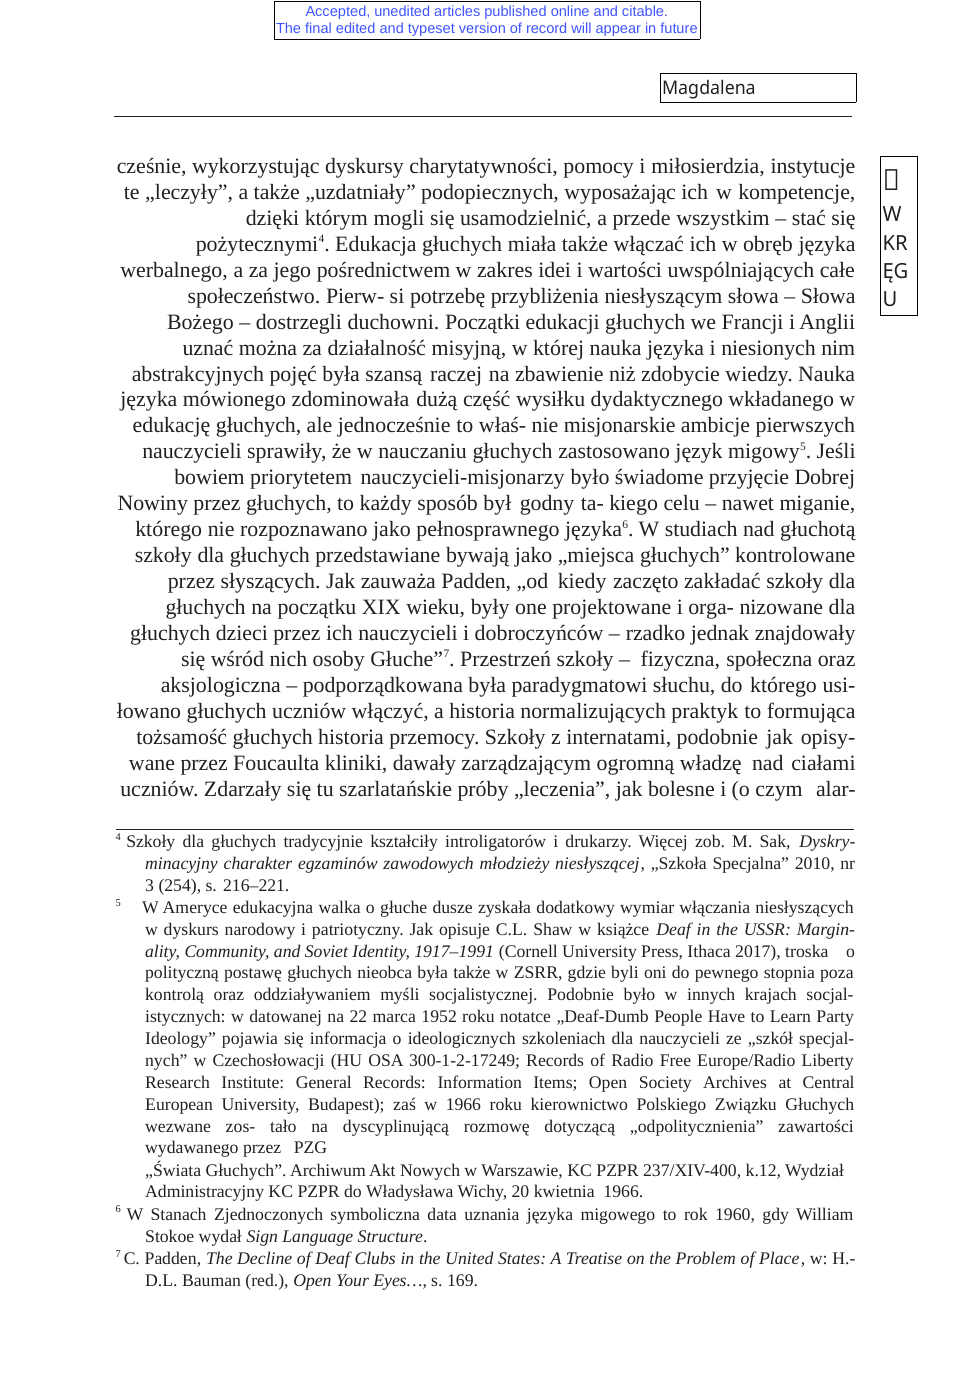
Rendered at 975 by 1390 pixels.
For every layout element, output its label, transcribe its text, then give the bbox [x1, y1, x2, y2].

text cześnie, wykorzystując dyskursy charytatywności, pomocy i miłosierdzia, instytucje te „leczyły”, a także „uzdatniały” podopiecznych, wyposażając ich w kompetencje, dzięki którym mogli się usamodzielnić, a przede wszystkim – stać się pożytecznymi4. Edukacja głuchych miała także włączać ich w obręb języka werbalnego, a za jego pośrednictwem w zakres idei i wartości uwspólniających całe społeczeństwo. Pierw- si potrzebę przybliżenia niesłyszącym słowa – Słowa Bożego – dostrzegli duchowni. Początki edukacji głuchych we Francji i Anglii uznać można za działalność misyjną, w której nauka języka i niesionych nim abstrakcyjnych pojęć była szansą raczej na zbawienie niż zdobycie wiedzy. Nauka języka mówionego zdominowała dużą część wysiłku dydaktycznego wkładanego w edukację głuchych, ale jednocześnie to właś- nie misjonarskie ambicje pierwszych nauczycieli sprawiły, że w nauczaniu głuchych zastosowano język migowy5. Jeśli bowiem priorytetem nauczycieli-misjonarzy było świadome przyjęcie Dobrej Nowiny przez głuchych, to każdy sposób był godny ta- kiego celu – nawet miganie, którego nie rozpoznawano jako pełnosprawnego języka6. W studiach nad głuchotą szkoły dla głuchych przedstawiane bywają jako „miejsca głuchych” kontrolowane przez słyszących. Jak zauważa Padden, „od kiedy zaczęto zakładać szkoły dla głuchych na początku XIX wieku, były one projektowane i orga- nizowane dla głuchych dzieci przez ich nauczycieli i dobroczyńców – rzadko jednak znajdowały się wśród nich osoby Głuche”7. Przestrzeń szkoły – fizyczna, społeczna oraz aksjologiczna – podporządkowana była paradygmatowi słuchu, do którego usi- łowano głuchych uczniów włączyć, a historia normalizujących praktyk to formująca tożsamość głuchych historia przemocy. Szkoły z internatami, podobnie jak opisy- wane przez Foucaulta kliniki, dawały zarządzającym ogromną władzę nad ciałami uczniów. Zdarzały się tu szarlatańskie próby „leczenia”, jak bolesne i (o czym alar- [116, 153, 855, 801]
text 6 W Stanach Zjednoczonych symboliczna data uznania języka migowego to rok 1960, gdy William Stokoe wydał Sign Language Structure. [115, 1203, 855, 1246]
text  W KRĘGU IDEI [882, 158, 917, 314]
text „Świata Głuchych”. Archiwum Akt Nowych w Warszawie, KC PZPR 237/XIV-400, k.12, Wydział Administracyjny KC PZPR do Władysława Wichy, 20 kwietnia 1966. [145, 1159, 855, 1202]
text 4 Szkoły dla głuchych tradycyjnie kształciły introligatorów i drukarzy. Więcej zob. M. Sak, Dyskry- minacyjny charakter egzaminów zawodowych młodzieży niesłyszącej, „Szkoła Specjalna” 2010, nr 3 (254), s. 216–221. [115, 830, 855, 895]
text 5 W Ameryce edukacyjna walka o głuche dusze zyskała dodatkowy wymiar włączania niesłyszących w dyskurs narodowy i patriotyczny. Jak opisuje C.L. Shaw w książce Deaf in the USSR: Margin- ality, Community, and Soviet Identity, 1917–1991 (Cornell University Press, Ithaca 2017), troska o polityczną postawę głuchych nieobca była także w ZSRR, gdzie byli oni do pewnego stopnia poza kontrolą oraz oddziaływaniem myśli socjalistycznej. Podobnie było w innych krajach socjal- istycznych: w datowanej na 22 marca 1952 roku notatce „Deaf-Dumb People Have to Learn Party Ideology” pojawia się informacja o ideologicznych szkoleniach dla nauczycieli ze „szkół specjal- nych” w Czechosłowacji (HU OSA 300-1-2-17249; Records of Radio Free Europe/Radio Liberty Research Institute: General Records: Information Items; Open Society Archives at Central European University, Budapest); zaś w 1966 roku kierownictwo Polskiego Związku Głuchych wezwane zos- tało na dyscyplinującą rozmowę dotyczącą „odpolitycznienia” zawartości wydawanego przez PZG [115, 896, 855, 1158]
text 7 C. Padden, The Decline of Deaf Clubs in the United States: A Treatise on the Problem of Place, w: H.-D.L. Bauman (red.), Open Your Eyes…, s. 169. [115, 1247, 855, 1290]
